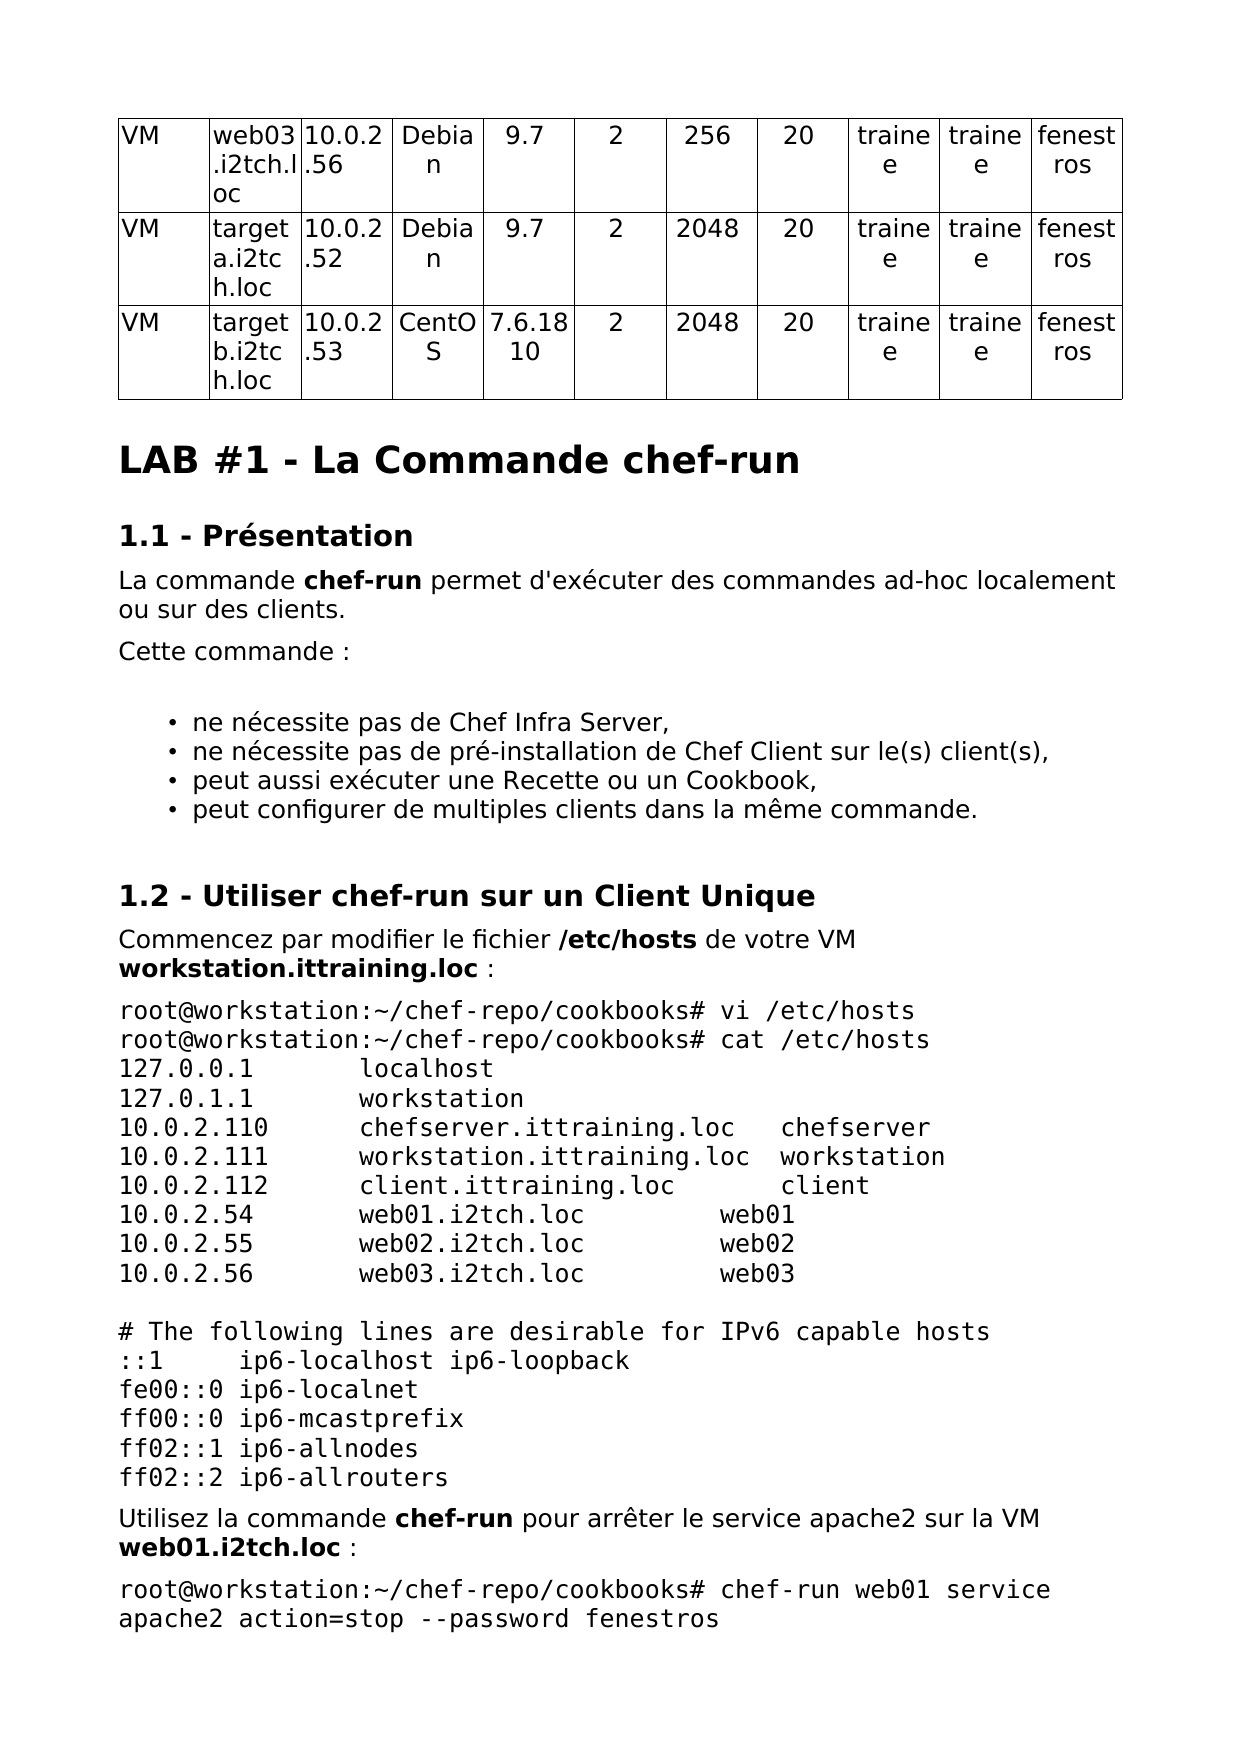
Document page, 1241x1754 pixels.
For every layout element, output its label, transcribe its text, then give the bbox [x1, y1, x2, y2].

table_cell 9.7 [484, 119, 574, 212]
table_cell 2 [575, 306, 666, 398]
table_cell 10.0.2.52 [302, 213, 392, 305]
text La commande chef-run permet d'exécuter des commandes ad-hoc localement ou sur des clients. [118, 566, 1122, 624]
text Commencez par modifier le fichier /etc/hosts de votre VM workstation.ittraining.loc : [118, 926, 1122, 984]
table_cell trainee [849, 119, 939, 212]
table_cell 9.7 [484, 213, 574, 305]
table_cell Debian [393, 119, 483, 212]
table_cell VM [119, 306, 209, 398]
table_cell 10.0.2.53 [302, 306, 392, 398]
table_cell 7.6.1810 [484, 306, 574, 398]
table_cell VM [119, 213, 209, 305]
subtitle LAB #1 - La Commande chef-run [118, 438, 1122, 482]
text Cette commande : [118, 637, 1122, 666]
table_cell trainee [940, 213, 1031, 305]
text root@workstation:~/chef-repo/cookbooks# vi /etc/hosts root@workstation:~/chef-repo/cookbooks# cat /etc/hosts 127.0.0.1 localhost 127.0.1.1 workstation 10.0.2.110 chefserver.ittraining.loc chefserver 10.0.2.111 workstation.ittraining.loc workstation 10.0.2.112 client.ittraining.loc client 10.0.2.54 web01.i2tch.loc web01 10.0.2.55 web02.i2tch.loc web02 10.0.2.56 web03.i2tch.loc web03 # The following lines are desirable for IPv6 capable hosts ::1 ip6-localhost ip6-loopback fe00::0 ip6-localnet ff00::0 ip6-mcastprefix ff02::1 ip6-allnodes ff02::2 ip6-allrouters [118, 996, 1122, 1492]
text root@workstation:~/chef-repo/cookbooks# chef-run web01 service apache2 action=stop --password fenestros [118, 1575, 1122, 1633]
table_cell 2 [575, 213, 666, 305]
table_cell fenestros [1032, 306, 1122, 398]
table_cell CentOS [393, 306, 483, 398]
table_cell 20 [758, 306, 848, 398]
list peut aussi exécuter une Recette ou un Cookbook, [177, 766, 1122, 795]
table_cell trainee [940, 119, 1031, 212]
table_cell 20 [758, 213, 848, 305]
table_cell fenestros [1032, 213, 1122, 305]
table_cell VM [119, 119, 209, 212]
table_cell 2048 [667, 213, 757, 305]
list ne nécessite pas de pré-installation de Chef Client sur le(s) client(s), [177, 737, 1122, 766]
table_cell web03.i2tch.loc [210, 119, 301, 212]
table_cell targetb.i2tch.loc [210, 306, 301, 398]
table_cell trainee [849, 306, 939, 398]
table_cell 256 [667, 119, 757, 212]
table_cell fenestros [1032, 119, 1122, 212]
subtitle 1.2 - Utiliser chef-run sur un Client Unique [118, 879, 1122, 913]
table_cell 2 [575, 119, 666, 212]
table_cell Debian [393, 213, 483, 305]
list ne nécessite pas de Chef Infra Server, [177, 708, 1122, 737]
table_cell trainee [849, 213, 939, 305]
table_cell trainee [940, 306, 1031, 398]
text Utilisez la commande chef-run pour arrêter le service apache2 sur la VM web01.i2tch.loc : [118, 1504, 1122, 1562]
table_cell 10.0.2.56 [302, 119, 392, 212]
table_cell 2048 [667, 306, 757, 398]
table_cell targeta.i2tch.loc [210, 213, 301, 305]
list peut configurer de multiples clients dans la même commande. [177, 795, 1122, 824]
table_cell 20 [758, 119, 848, 212]
subtitle 1.1 - Présentation [118, 519, 1122, 553]
